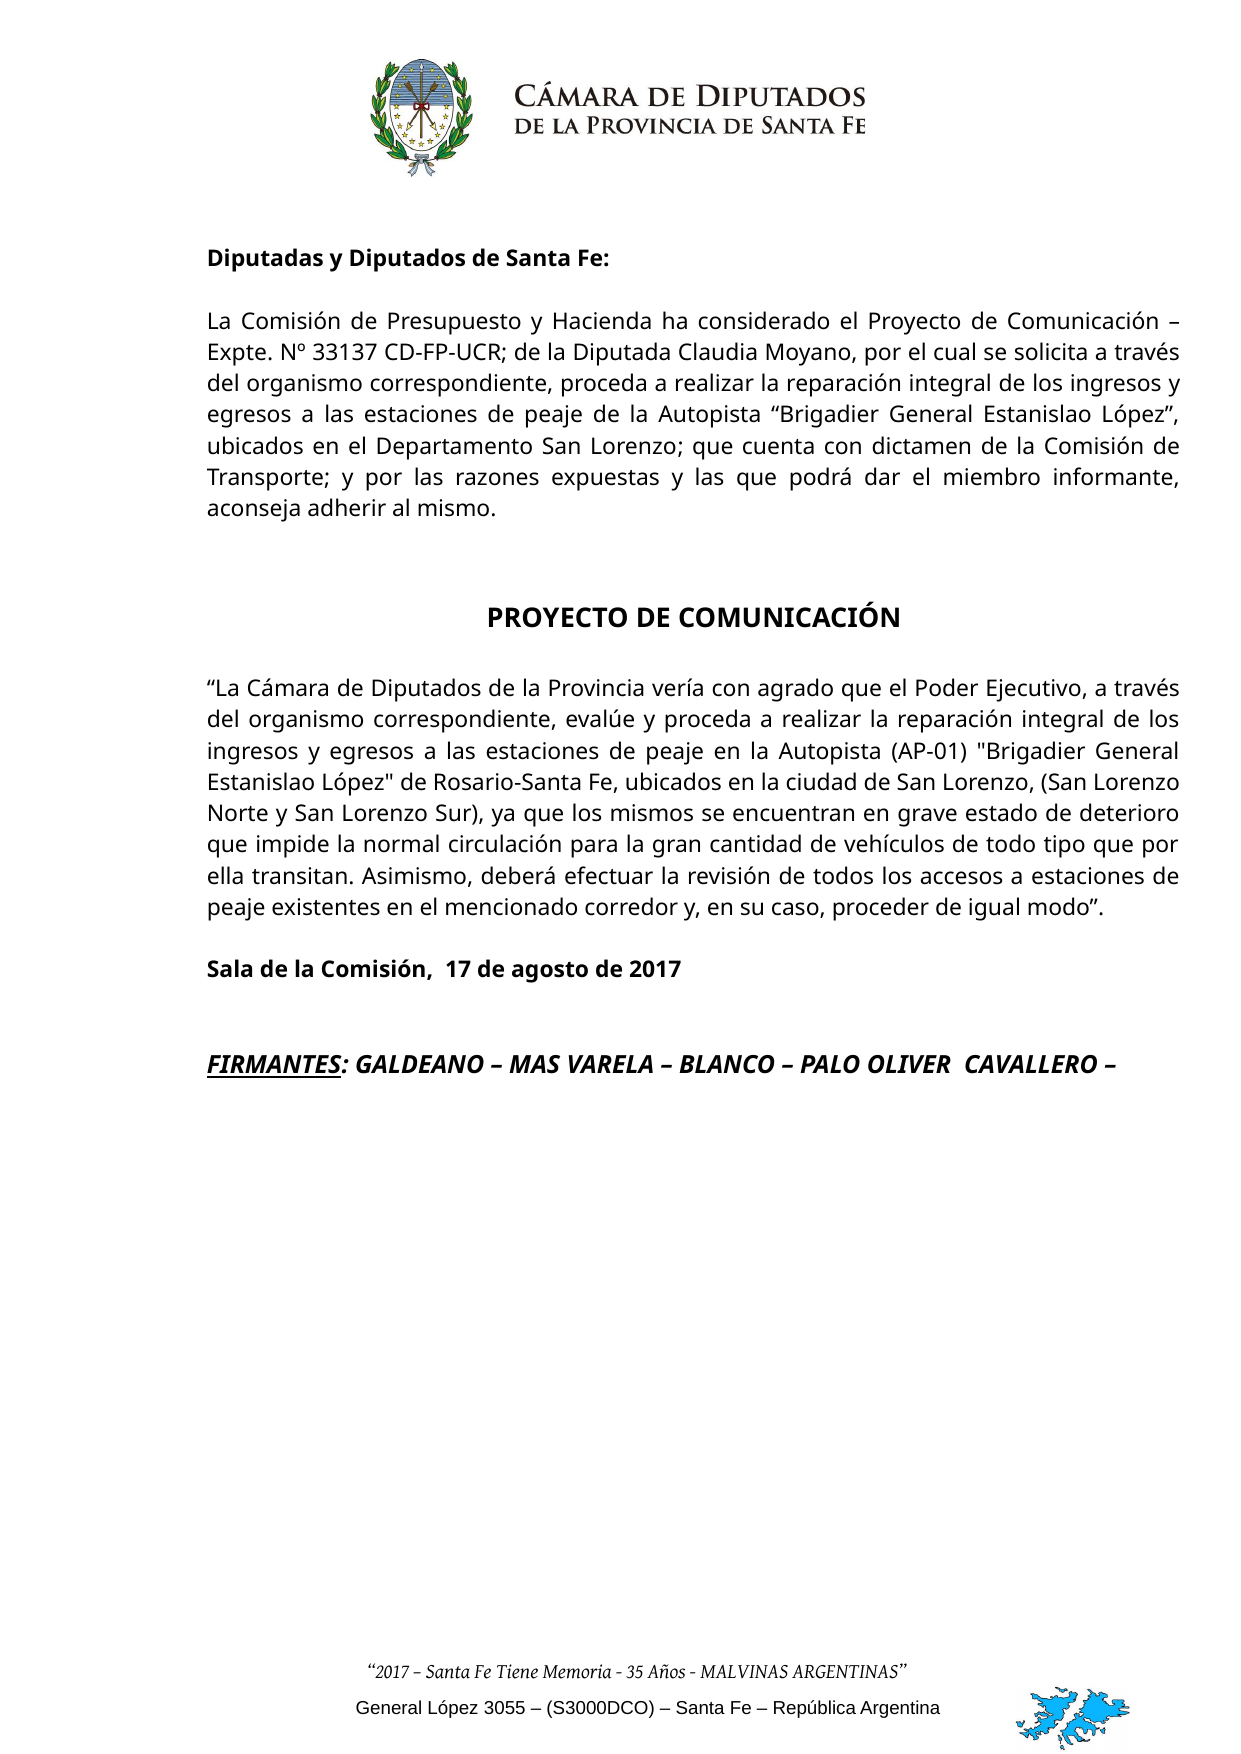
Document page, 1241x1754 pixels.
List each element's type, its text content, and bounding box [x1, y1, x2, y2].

text La Comisión de Presupuesto y Hacienda ha considerado el Proyecto de Comunicación – Expte. Nº 33137 CD-FP-UCR; de la Diputada Claudia Moyano, por el cual se solicita a través del organismo correspondiente, proceda a realizar la reparación integral de los ingresos y egresos a las estaciones de peaje de la Autopista “Brigadier General Estanislao López”, ubicados en el Departamento San Lorenzo; que cuenta con dictamen de la Comisión de Transporte; y por las razones expuestas y las que podrá dar el miembro informante, aconseja adherir al mismo. [207, 305, 1181, 523]
text Sala de la Comisión, 17 de agosto de 2017 [207, 953, 1181, 985]
picture [370, 59, 866, 181]
text “La Cámara de Diputados de la Provincia vería con agrado que el Poder Ejecutivo, a través del organismo correspondiente, evalúe y proceda a realizar la reparación integral de los ingresos y egresos a las estaciones de peaje en la Autopista (AP-01) "Brigadier General Estanislao López" de Rosario-Santa Fe, ubicados en la ciudad de San Lorenzo, (San Lorenzo Norte y San Lorenzo Sur), ya que los mismos se encuentran en grave estado de deterioro que impide la normal circulación para la gran cantidad de vehículos de todo tipo que por ella transitan. Asimismo, deberá efectuar la revisión de todos los accesos a estaciones de peaje existentes en el mencionado corredor y, en su caso, proceder de igual modo”. [207, 672, 1181, 922]
text Diputadas y Diputados de Santa Fe: [207, 242, 1181, 273]
text PROYECTO DE COMUNICACIÓN [207, 598, 1181, 635]
text FIRMANTES: GALDEANO – MAS VARELA – BLANCO – PALO OLIVER CAVALLERO – [207, 1047, 1181, 1081]
picture [1010, 1681, 1133, 1754]
